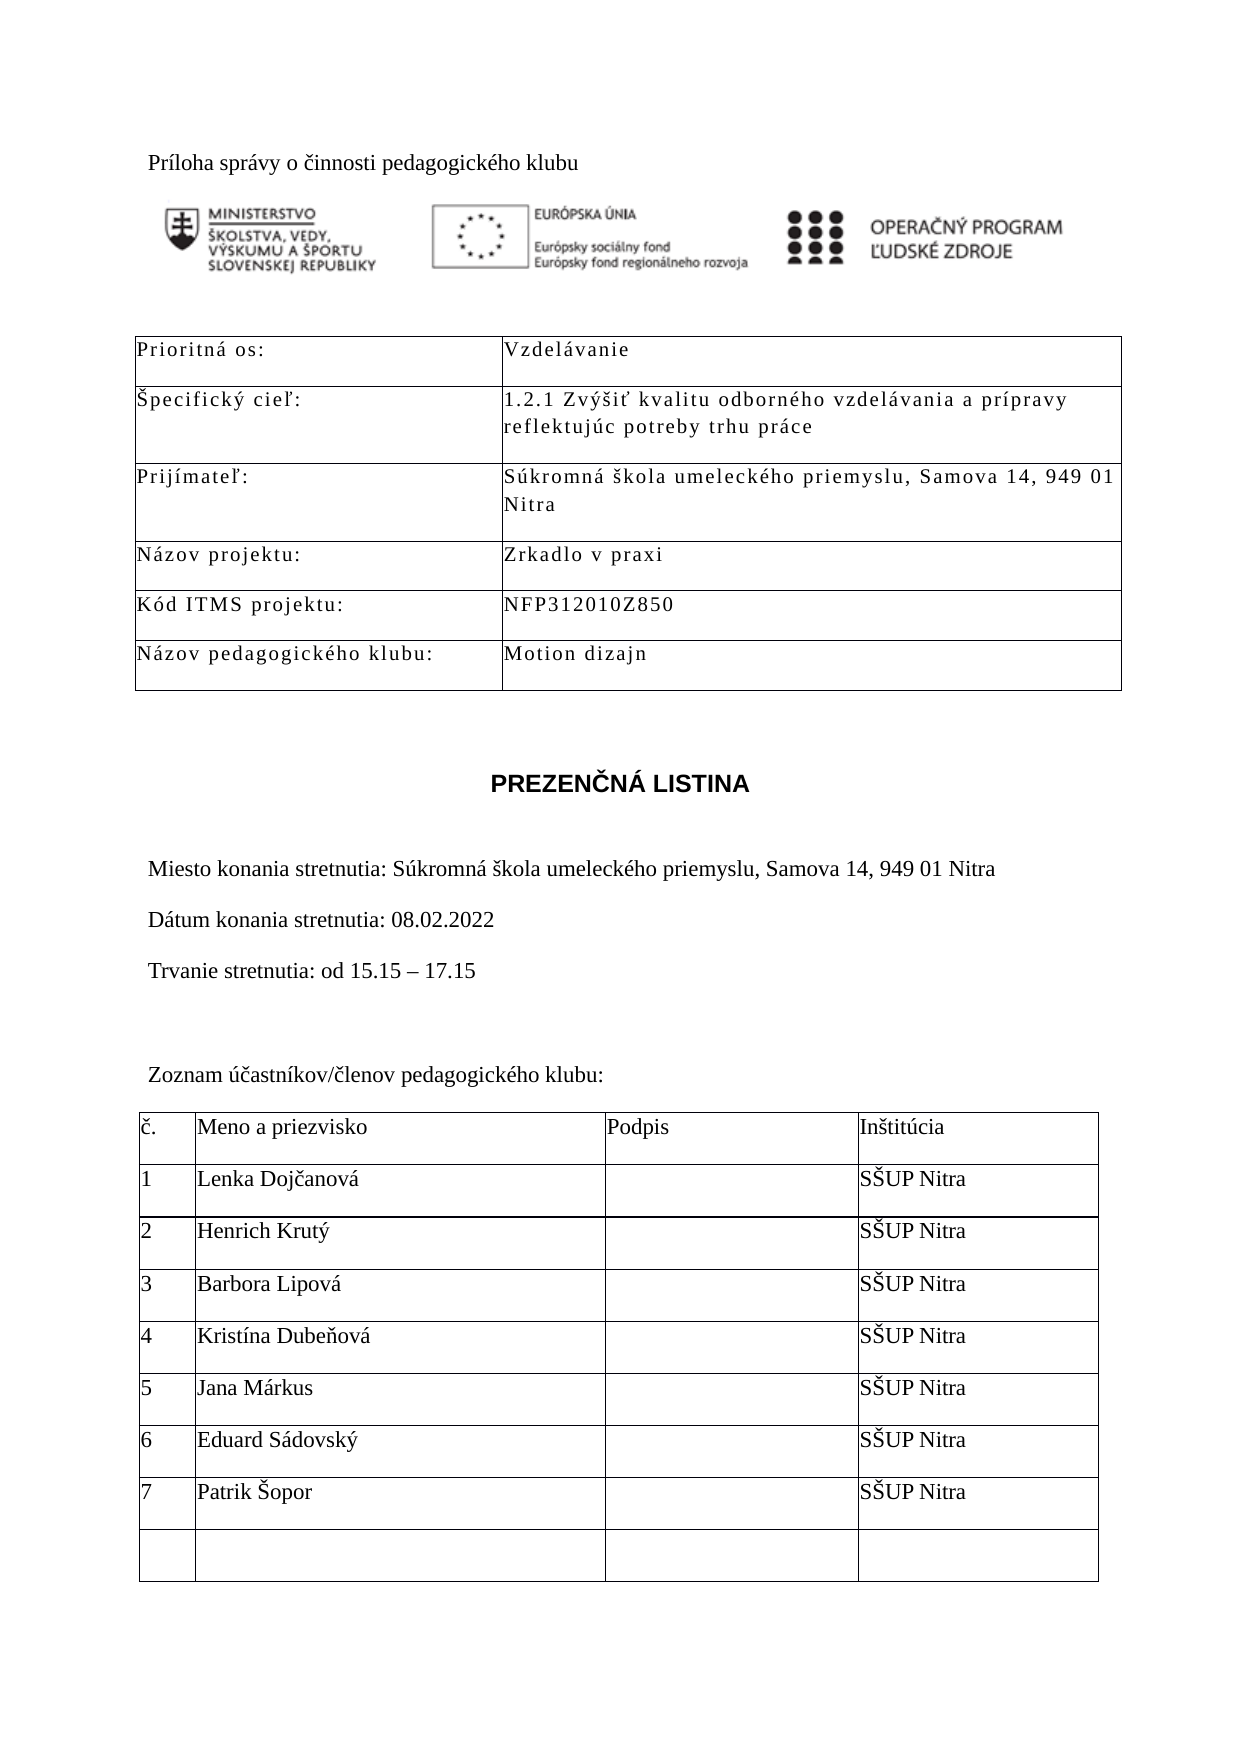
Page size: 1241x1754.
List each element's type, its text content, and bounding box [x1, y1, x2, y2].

table_cell SŠUP Nitra [859, 1322, 1098, 1373]
table_cell [140, 1530, 195, 1581]
table_header Vzdelávanie [503, 337, 1121, 386]
table_cell Názov pedagogického klubu: [136, 641, 502, 690]
table_cell [606, 1374, 858, 1425]
table_cell 4 [140, 1322, 195, 1373]
table_cell Súkromná škola umeleckého priemyslu, Samova 14, 949 01 Nitra [503, 464, 1121, 541]
subtitle PREZENČNÁ LISTINA [148, 769, 1093, 798]
table_cell 2 [140, 1218, 195, 1268]
table_cell Eduard Sádovský [196, 1426, 605, 1477]
table_cell Názov projektu: [136, 542, 502, 590]
table_cell [606, 1478, 858, 1529]
table_cell [859, 1530, 1098, 1581]
table_cell SŠUP Nitra [859, 1374, 1098, 1425]
table_cell Lenka Dojčanová [196, 1165, 605, 1216]
table_cell Henrich Krutý [196, 1218, 605, 1268]
table_cell SŠUP Nitra [859, 1426, 1098, 1477]
table_cell Zrkadlo v praxi [503, 542, 1121, 590]
text Zoznam účastníkov/členov pedagogického klubu: [148, 1061, 1093, 1088]
text Dátum konania stretnutia: 08.02.2022 [148, 906, 1093, 932]
table_cell SŠUP Nitra [859, 1478, 1098, 1529]
text Miesto konania stretnutia: Súkromná škola umeleckého priemyslu, Samova 14, 949 01 Nitra [148, 855, 1093, 881]
table_cell SŠUP Nitra [859, 1218, 1098, 1268]
table_cell 1.2.1 Zvýšiť kvalitu odborného vzdelávania a prípravy reflektujúc potreby trhu práce [503, 387, 1121, 463]
table_cell Jana Márkus [196, 1374, 605, 1425]
table_cell 7 [140, 1478, 195, 1529]
table_cell [606, 1165, 858, 1216]
table_cell SŠUP Nitra [859, 1270, 1098, 1321]
table_header č. [140, 1113, 195, 1164]
table_cell Kód ITMS projektu: [136, 591, 502, 640]
table_cell Motion dizajn [503, 641, 1121, 690]
table_cell 5 [140, 1374, 195, 1425]
table_header Inštitúcia [859, 1113, 1098, 1164]
table_cell [196, 1530, 605, 1581]
table_cell [606, 1270, 858, 1321]
table_cell [606, 1218, 858, 1268]
table_cell 6 [140, 1426, 195, 1477]
table_cell Barbora Lipová [196, 1270, 605, 1321]
table_header Podpis [606, 1113, 858, 1164]
table_cell NFP312010Z850 [503, 591, 1121, 640]
text Trvanie stretnutia: od 15.15 – 17.15 [148, 957, 1093, 983]
table_cell SŠUP Nitra [859, 1165, 1098, 1216]
table_cell [606, 1426, 858, 1477]
text Príloha správy o činnosti pedagogického klubu [148, 148, 1093, 311]
table_cell [606, 1530, 858, 1581]
table_cell [606, 1322, 858, 1373]
table_cell 1 [140, 1165, 195, 1216]
table_cell Kristína Dubeňová [196, 1322, 605, 1373]
table_header Meno a priezvisko [196, 1113, 605, 1164]
table_cell 3 [140, 1270, 195, 1321]
table_header Prioritná os: [136, 337, 502, 386]
table_cell Špecifický cieľ: [136, 387, 502, 463]
table_cell Prijímateľ: [136, 464, 502, 541]
table_cell Patrik Šopor [196, 1478, 605, 1529]
